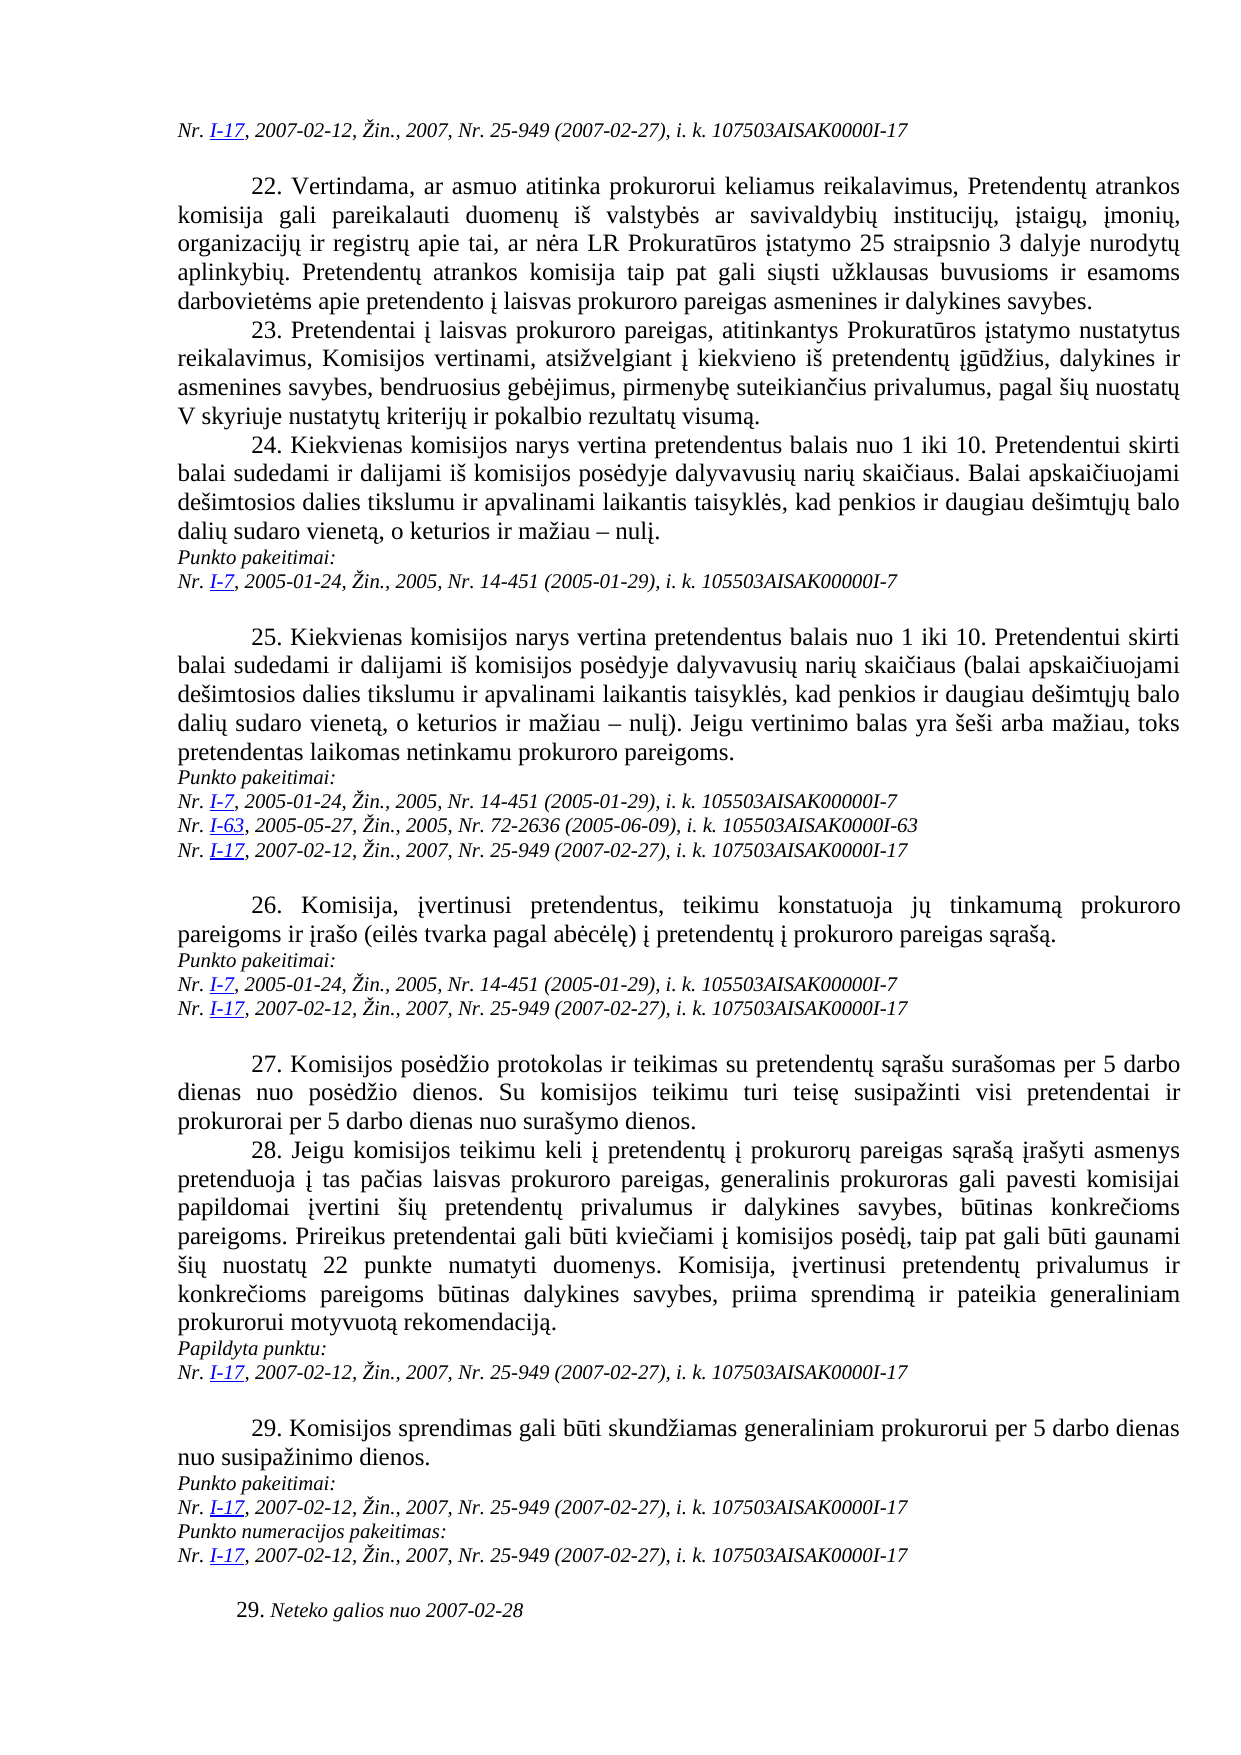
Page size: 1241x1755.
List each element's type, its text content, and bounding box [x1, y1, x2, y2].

text 24. Kiekvienas komisijos narys vertina pretendentus balais nuo 1 iki 10. Pretendentui skirti balai sudedami ir dalijami iš komisijos posėdyje dalyvavusių narių skaičiaus. Balai apskaičiuojami dešimtosios dalies tikslumu ir apvalinami laikantis taisyklės, kad penkios ir daugiau dešimtųjų balo dalių sudaro vienetą, o keturios ir mažiau – nulį. [177, 430, 1181, 545]
text 29. Neteko galios nuo 2007-02-28 [177, 1596, 1181, 1622]
text 26. Komisija, įvertinusi pretendentus, teikimu konstatuoja jų tinkamumą prokuroro pareigoms ir įrašo (eilės tvarka pagal abėcėlę) į pretendentų į prokuroro pareigas sąrašą. [177, 890, 1181, 948]
text 27. Komisijos posėdžio protokolas ir teikimas su pretendentų sąrašu surašomas per 5 darbo dienas nuo posėdžio dienos. Su komisijos teikimu turi teisę susipažinti visi pretendentai ir prokurorai per 5 darbo dienas nuo surašymo dienos. [177, 1049, 1181, 1135]
text Nr. I-7, 2005-01-24, Žin., 2005, Nr. 14-451 (2005-01-29), i. k. 105503AISAK00000I-7 [177, 569, 1181, 593]
text Nr. I-17, 2007-02-12, Žin., 2007, Nr. 25-949 (2007-02-27), i. k. 107503AISAK0000I-17 [177, 996, 1181, 1020]
text Nr. I-17, 2007-02-12, Žin., 2007, Nr. 25-949 (2007-02-27), i. k. 107503AISAK0000I-17 [177, 1543, 1181, 1567]
text Nr. I-17, 2007-02-12, Žin., 2007, Nr. 25-949 (2007-02-27), i. k. 107503AISAK0000I-17 [177, 1495, 1181, 1519]
text Nr. I-17, 2007-02-12, Žin., 2007, Nr. 25-949 (2007-02-27), i. k. 107503AISAK0000I-17 [177, 1360, 1181, 1384]
text 25. Kiekvienas komisijos narys vertina pretendentus balais nuo 1 iki 10. Pretendentui skirti balai sudedami ir dalijami iš komisijos posėdyje dalyvavusių narių skaičiaus (balai apskaičiuojami dešimtosios dalies tikslumu ir apvalinami laikantis taisyklės, kad penkios ir daugiau dešimtųjų balo dalių sudaro vienetą, o keturios ir mažiau – nulį). Jeigu vertinimo balas yra šeši arba mažiau, toks pretendentas laikomas netinkamu prokuroro pareigoms. [177, 622, 1181, 765]
text Nr. I-17, 2007-02-12, Žin., 2007, Nr. 25-949 (2007-02-27), i. k. 107503AISAK0000I-17 [177, 837, 1181, 862]
text Nr. I-63, 2005-05-27, Žin., 2005, Nr. 72-2636 (2005-06-09), i. k. 105503AISAK0000I-63 [177, 813, 1181, 837]
text Nr. I-7, 2005-01-24, Žin., 2005, Nr. 14-451 (2005-01-29), i. k. 105503AISAK00000I-7 [177, 789, 1181, 813]
text 22. Vertindama, ar asmuo atitinka prokurorui keliamus reikalavimus, Pretendentų atrankos komisija gali pareikalauti duomenų iš valstybės ar savivaldybių institucijų, įstaigų, įmonių, organizacijų ir registrų apie tai, ar nėra LR Prokuratūros įstatymo 25 straipsnio 3 dalyje nurodytų aplinkybių. Pretendentų atrankos komisija taip pat gali siųsti užklausas buvusioms ir esamoms darbovietėms apie pretendento į laisvas prokuroro pareigas asmenines ir dalykines savybes. [177, 171, 1181, 315]
text 29. Komisijos sprendimas gali būti skundžiamas generaliniam prokurorui per 5 darbo dienas nuo susipažinimo dienos. [177, 1413, 1181, 1471]
text Punkto pakeitimai: [177, 545, 1181, 569]
text Punkto pakeitimai: [177, 948, 1181, 972]
text Nr. I-7, 2005-01-24, Žin., 2005, Nr. 14-451 (2005-01-29), i. k. 105503AISAK00000I-7 [177, 972, 1181, 996]
text Papildyta punktu: [177, 1336, 1181, 1360]
text Punkto pakeitimai: [177, 765, 1181, 789]
text Nr. I-17, 2007-02-12, Žin., 2007, Nr. 25-949 (2007-02-27), i. k. 107503AISAK0000I-17 [177, 118, 1181, 142]
text Punkto numeracijos pakeitimas: [177, 1519, 1181, 1543]
text 23. Pretendentai į laisvas prokuroro pareigas, atitinkantys Prokuratūros įstatymo nustatytus reikalavimus, Komisijos vertinami, atsižvelgiant į kiekvieno iš pretendentų įgūdžius, dalykines ir asmenines savybes, bendruosius gebėjimus, pirmenybę suteikiančius privalumus, pagal šių nuostatų V skyriuje nustatytų kriterijų ir pokalbio rezultatų visumą. [177, 315, 1181, 430]
text 28. Jeigu komisijos teikimu keli į pretendentų į prokurorų pareigas sąrašą įrašyti asmenys pretenduoja į tas pačias laisvas prokuroro pareigas, generalinis prokuroras gali pavesti komisijai papildomai įvertini šių pretendentų privalumus ir dalykines savybes, būtinas konkrečioms pareigoms. Prireikus pretendentai gali būti kviečiami į komisijos posėdį, taip pat gali būti gaunami šių nuostatų 22 punkte numatyti duomenys. Komisija, įvertinusi pretendentų privalumus ir konkrečioms pareigoms būtinas dalykines savybes, priima sprendimą ir pateikia generaliniam prokurorui motyvuotą rekomendaciją. [177, 1135, 1181, 1336]
text Punkto pakeitimai: [177, 1471, 1181, 1495]
